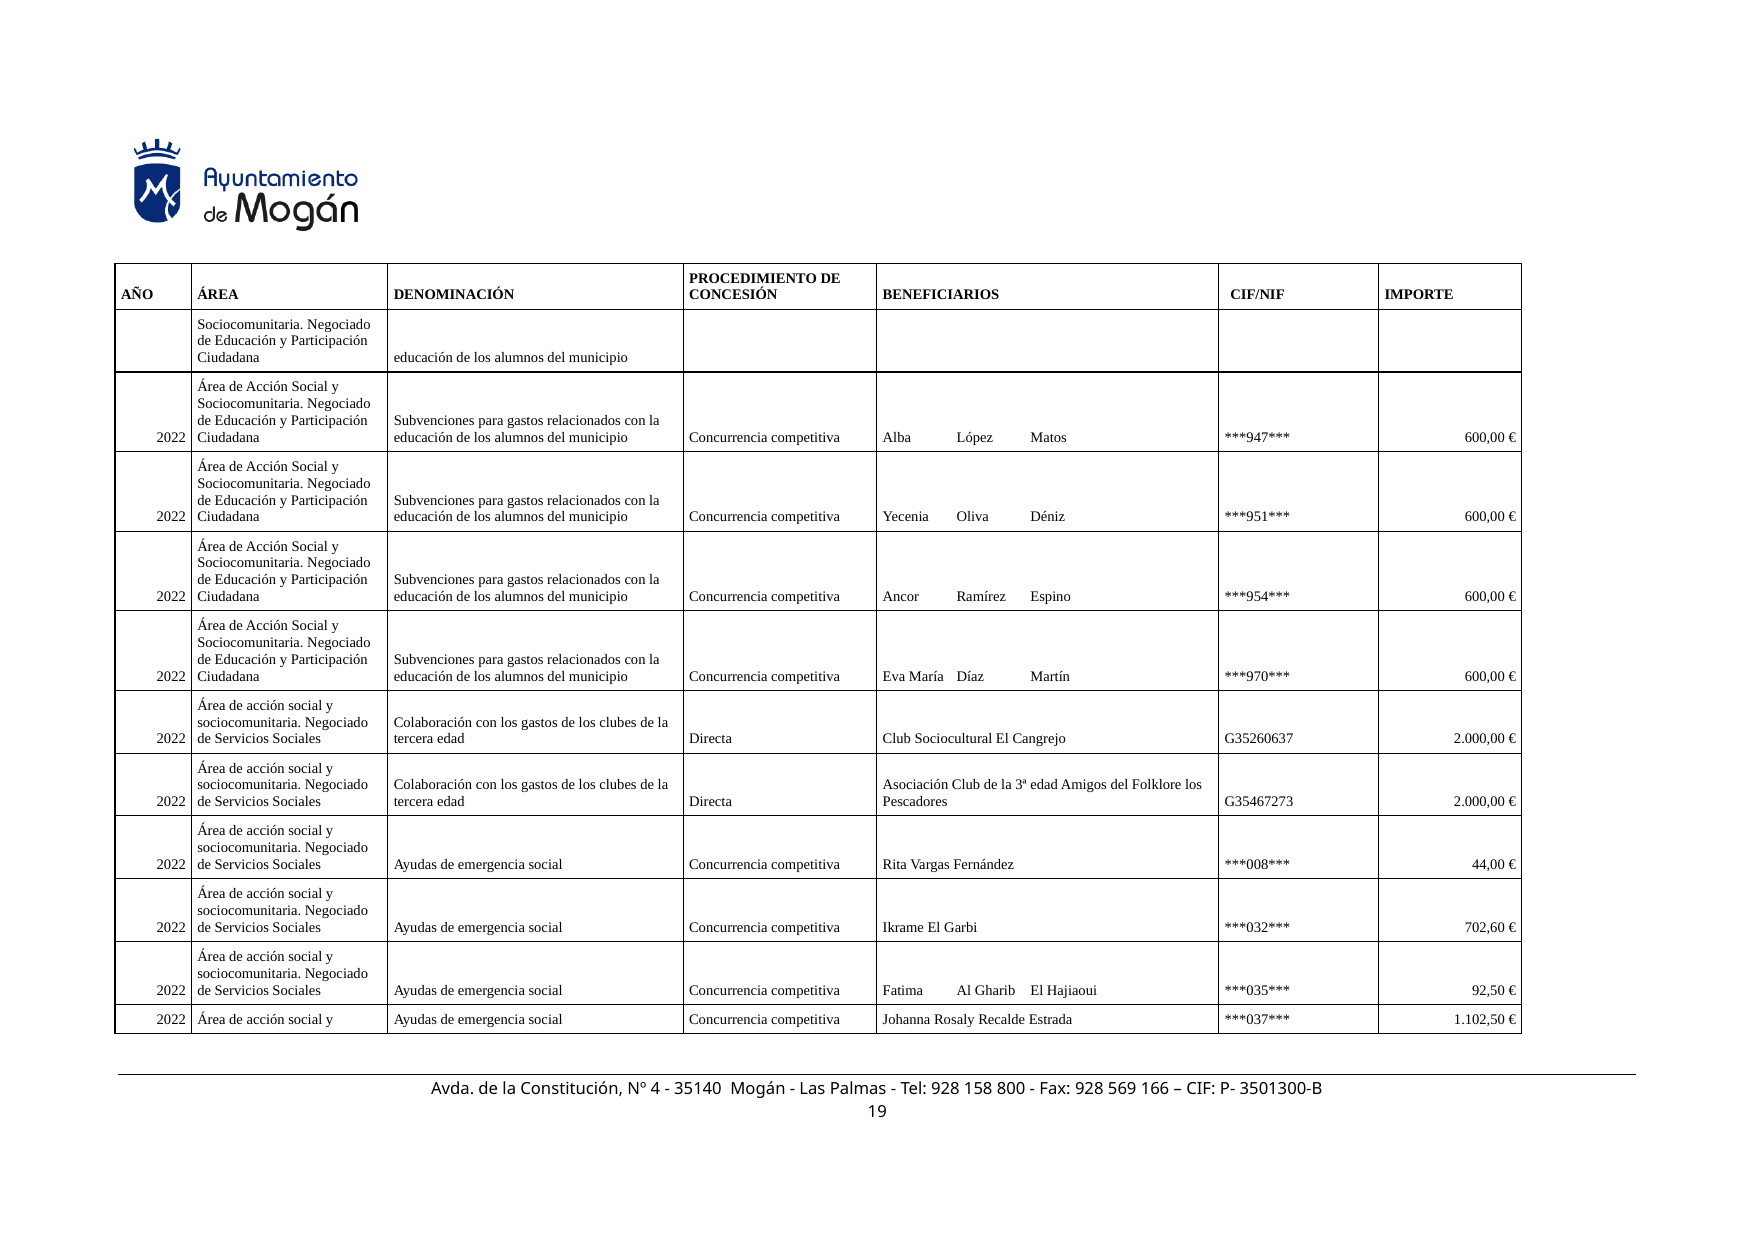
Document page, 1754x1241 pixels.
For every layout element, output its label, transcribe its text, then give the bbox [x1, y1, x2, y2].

table_cell 1.102,50 € [1379, 1005, 1521, 1033]
table_cell Área de Acción Social y Sociocomunitaria. Negociado de Educación y Participación Ciudadana [192, 611, 387, 690]
table_cell Área de acción social y sociocomunitaria. Negociado de Servicios Sociales [192, 942, 387, 1004]
table_cell Johanna Rosaly Recalde Estrada [877, 1005, 1218, 1033]
table_cell ***032*** [1219, 879, 1378, 941]
table_header CIF/NIF [1219, 264, 1378, 309]
table_header ÁREA [192, 264, 387, 309]
table_cell Concurrencia competitiva [684, 879, 876, 941]
table_cell Alba López Matos [877, 373, 1218, 451]
table_cell 2022 [116, 611, 191, 690]
table_cell Asociación Club de la 3ª edad Amigos del Folklore los Pescadores [877, 754, 1218, 815]
table_header PROCEDIMIENTO DE CONCESIÓN [684, 264, 876, 309]
table_cell Sociocomunitaria. Negociado de Educación y Participación Ciudadana [192, 310, 387, 371]
table_cell Club Sociocultural El Cangrejo [877, 691, 1218, 753]
table_cell Ikrame El Garbi [877, 879, 1218, 941]
table_cell ***954*** [1219, 532, 1378, 610]
table_cell 2022 [116, 373, 191, 451]
table_cell 2022 [116, 452, 191, 531]
table_cell Colaboración con los gastos de los clubes de la tercera edad [388, 691, 683, 753]
table_cell Ayudas de emergencia social [388, 879, 683, 941]
table_cell 600,00 € [1379, 532, 1521, 610]
table_cell Yecenia Oliva Déniz [877, 452, 1218, 531]
table_cell 600,00 € [1379, 611, 1521, 690]
table_cell Directa [684, 691, 876, 753]
table_cell Área de acción social y sociocomunitaria. Negociado de Servicios Sociales [192, 816, 387, 878]
table_cell 2022 [116, 879, 191, 941]
table_cell Área de acción social y sociocomunitaria. Negociado de Servicios Sociales [192, 691, 387, 753]
table_cell ***008*** [1219, 816, 1378, 878]
table_cell Área de Acción Social y Sociocomunitaria. Negociado de Educación y Participación Ciudadana [192, 452, 387, 531]
table_cell 2022 [116, 816, 191, 878]
table_cell G35467273 [1219, 754, 1378, 815]
table_cell 2022 [116, 1005, 191, 1033]
table_cell educación de los alumnos del municipio [388, 310, 683, 371]
table_cell [116, 310, 191, 371]
table_cell ***035*** [1219, 942, 1378, 1004]
table_cell 2022 [116, 942, 191, 1004]
table_cell ***951*** [1219, 452, 1378, 531]
table_cell Concurrencia competitiva [684, 373, 876, 451]
table_cell 44,00 € [1379, 816, 1521, 878]
table_cell 2.000,00 € [1379, 691, 1521, 753]
table_cell Área de acción social y sociocomunitaria. Negociado de Servicios Sociales [192, 879, 387, 941]
table_cell Ayudas de emergencia social [388, 1005, 683, 1033]
table_cell ***947*** [1219, 373, 1378, 451]
picture [119, 117, 375, 249]
table_cell Ayudas de emergencia social [388, 942, 683, 1004]
table_cell Área de acción social y sociocomunitaria. Negociado de Servicios Sociales [192, 754, 387, 815]
table_cell Subvenciones para gastos relacionados con la educación de los alumnos del municipio [388, 532, 683, 610]
table_cell 2022 [116, 754, 191, 815]
table_cell Área de acción social y [192, 1005, 387, 1033]
table_cell G35260637 [1219, 691, 1378, 753]
table_cell Concurrencia competitiva [684, 816, 876, 878]
table_cell Ancor Ramírez Espino [877, 532, 1218, 610]
table_cell Área de Acción Social y Sociocomunitaria. Negociado de Educación y Participación Ciudadana [192, 373, 387, 451]
table_cell Concurrencia competitiva [684, 532, 876, 610]
table_cell Subvenciones para gastos relacionados con la educación de los alumnos del municipio [388, 373, 683, 451]
table_cell Fatima Al Gharib El Hajiaoui [877, 942, 1218, 1004]
table_cell ***037*** [1219, 1005, 1378, 1033]
table_cell Ayudas de emergencia social [388, 816, 683, 878]
table_cell [877, 310, 1218, 371]
table_cell [1219, 310, 1378, 371]
table_cell Eva María Díaz Martín [877, 611, 1218, 690]
table_header IMPORTE [1379, 264, 1521, 309]
table_cell Concurrencia competitiva [684, 452, 876, 531]
table_header BENEFICIARIOS [877, 264, 1218, 309]
table_cell [684, 310, 876, 371]
table_header DENOMINACIÓN [388, 264, 683, 309]
table_cell Subvenciones para gastos relacionados con la educación de los alumnos del municipio [388, 452, 683, 531]
table_cell Rita Vargas Fernández [877, 816, 1218, 878]
table_cell 2022 [116, 532, 191, 610]
table_cell Directa [684, 754, 876, 815]
table_cell Concurrencia competitiva [684, 1005, 876, 1033]
table_cell ***970*** [1219, 611, 1378, 690]
table_cell [1379, 310, 1521, 371]
table_cell Concurrencia competitiva [684, 942, 876, 1004]
table_cell 600,00 € [1379, 373, 1521, 451]
table_cell 702,60 € [1379, 879, 1521, 941]
table_cell Concurrencia competitiva [684, 611, 876, 690]
table_cell 92,50 € [1379, 942, 1521, 1004]
table_cell 2022 [116, 691, 191, 753]
table_cell Subvenciones para gastos relacionados con la educación de los alumnos del municipio [388, 611, 683, 690]
table_cell 600,00 € [1379, 452, 1521, 531]
table_cell Área de Acción Social y Sociocomunitaria. Negociado de Educación y Participación Ciudadana [192, 532, 387, 610]
table_header AÑO [116, 264, 191, 309]
table_cell Colaboración con los gastos de los clubes de la tercera edad [388, 754, 683, 815]
table_cell 2.000,00 € [1379, 754, 1521, 815]
